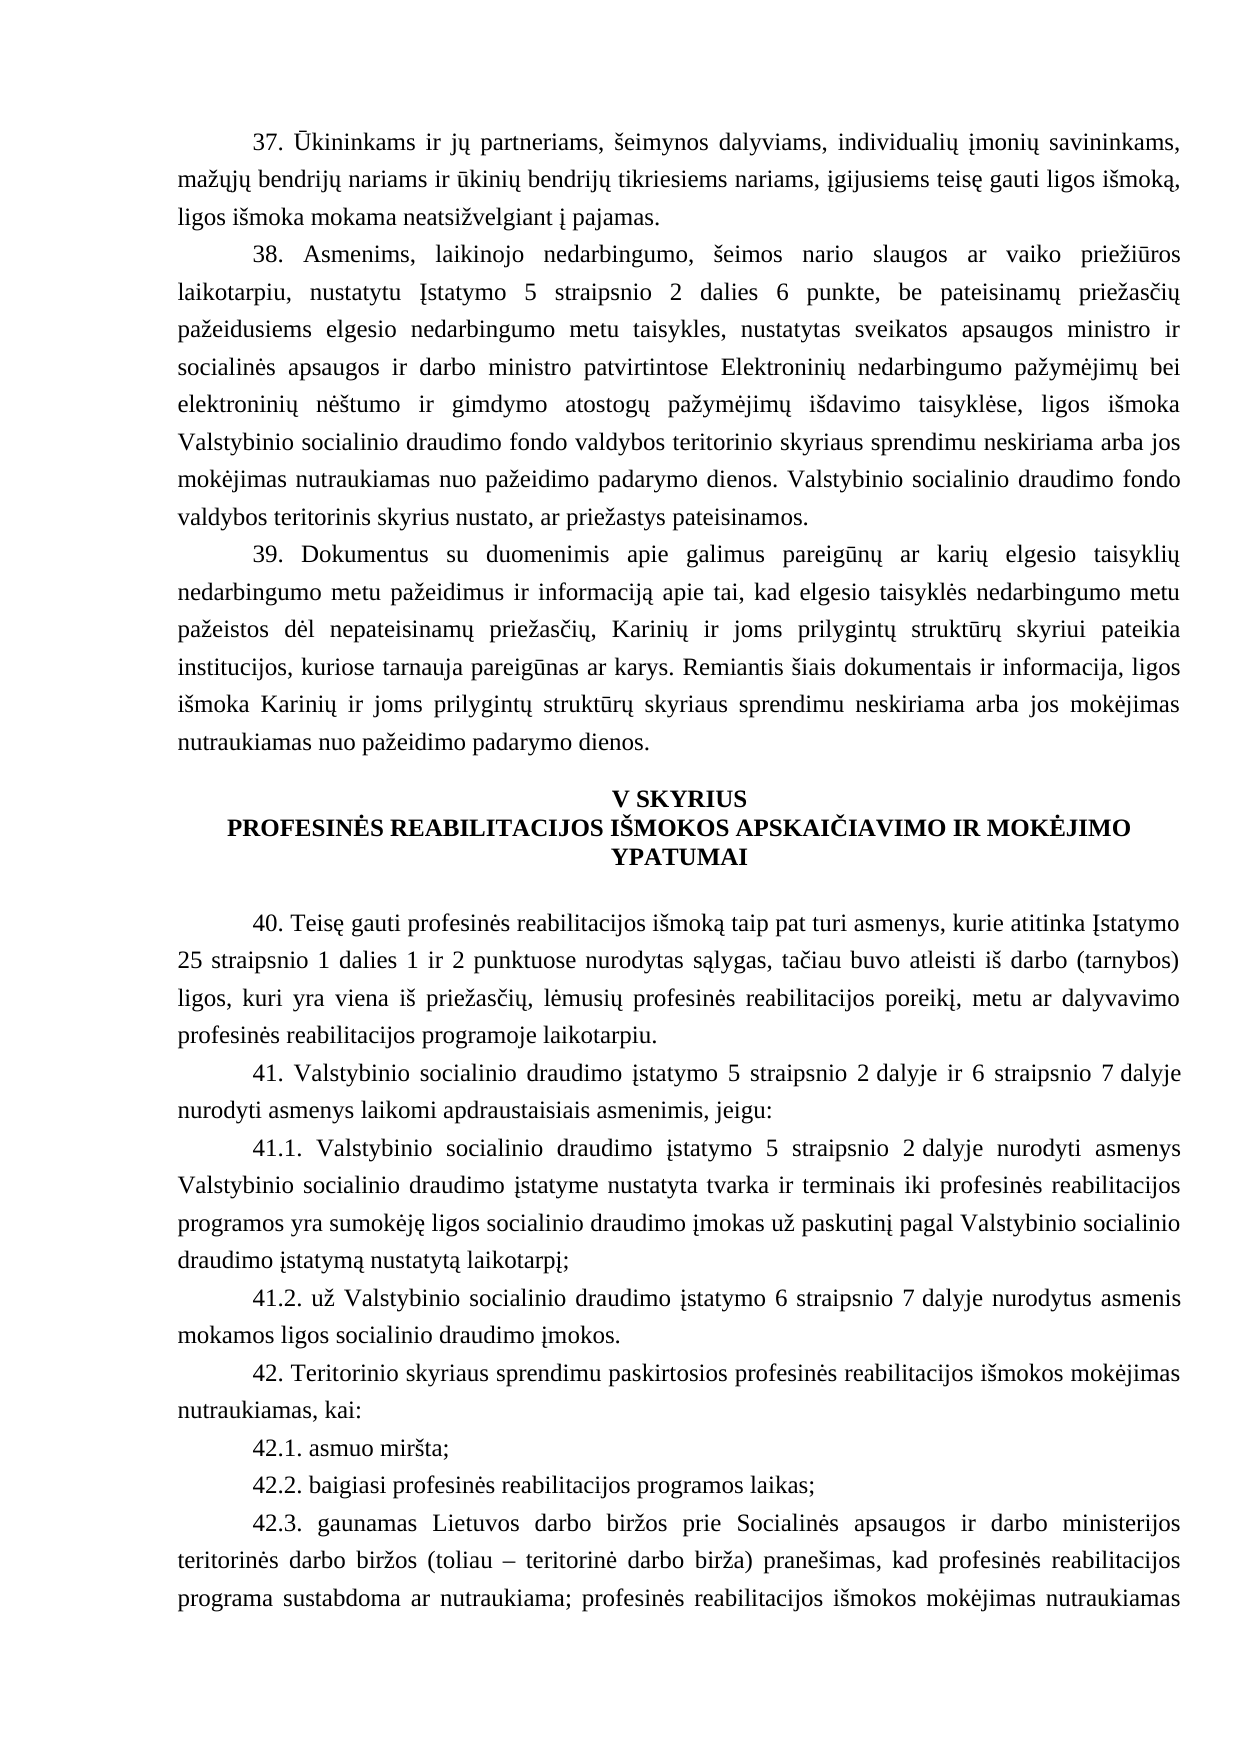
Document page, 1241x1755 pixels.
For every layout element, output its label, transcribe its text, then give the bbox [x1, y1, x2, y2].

text V SKYRIUS [177, 784, 1181, 813]
text 41.2. už Valstybinio socialinio draudimo įstatymo 6 straipsnio 7 dalyje nurodytus asmenis mokamos ligos socialinio draudimo įmokos. [177, 1274, 1181, 1349]
text 39. Dokumentus su duomenimis apie galimus pareigūnų ar karių elgesio taisyklių nedarbingumo metu pažeidimus ir informaciją apie tai, kad elgesio taisyklės nedarbingumo metu pažeistos dėl nepateisinamų priežasčių, Karinių ir joms prilygintų struktūrų skyriui pateikia institucijos, kuriose tarnauja pareigūnas ar karys. Remiantis šiais dokumentais ir informacija, ligos išmoka Karinių ir joms prilygintų struktūrų skyriaus sprendimu neskiriama arba jos mokėjimas nutraukiamas nuo pažeidimo padarymo dienos. [177, 531, 1181, 756]
text 40. Teisę gauti profesinės reabilitacijos išmoką taip pat turi asmenys, kurie atitinka Įstatymo 25 straipsnio 1 dalies 1 ir 2 punktuose nurodytas sąlygas, tačiau buvo atleisti iš darbo (tarnybos) ligos, kuri yra viena iš priežasčių, lėmusių profesinės reabilitacijos poreikį, metu ar dalyvavimo profesinės reabilitacijos programoje laikotarpiu. [177, 899, 1181, 1049]
text 37. Ūkininkams ir jų partneriams, šeimynos dalyviams, individualių įmonių savininkams, mažųjų bendrijų nariams ir ūkinių bendrijų tikriesiems nariams, įgijusiems teisę gauti ligos išmoką, ligos išmoka mokama neatsižvelgiant į pajamas. [177, 118, 1181, 231]
text 42.2. baigiasi profesinės reabilitacijos programos laikas; [177, 1462, 1181, 1499]
text PROFESINĖS REABILITACIJOS IŠMOKOS APSKAIČIAVIMO IR MOKĖJIMO YPATUMAI [177, 813, 1181, 871]
text 42.3. gaunamas Lietuvos darbo biržos prie Socialinės apsaugos ir darbo ministerijos teritorinės darbo biržos (toliau – teritorinė darbo birža) pranešimas, kad profesinės reabilitacijos programa sustabdoma ar nutraukiama; profesinės reabilitacijos išmokos mokėjimas nutraukiamas [177, 1499, 1181, 1612]
text 38. Asmenims, laikinojo nedarbingumo, šeimos nario slaugos ar vaiko priežiūros laikotarpiu, nustatytu Įstatymo 5 straipsnio 2 dalies 6 punkte, be pateisinamų priežasčių pažeidusiems elgesio nedarbingumo metu taisykles, nustatytas sveikatos apsaugos ministro ir socialinės apsaugos ir darbo ministro patvirtintose Elektroninių nedarbingumo pažymėjimų bei elektroninių nėštumo ir gimdymo atostogų pažymėjimų išdavimo taisyklėse, ligos išmoka Valstybinio socialinio draudimo fondo valdybos teritorinio skyriaus sprendimu neskiriama arba jos mokėjimas nutraukiamas nuo pažeidimo padarymo dienos. Valstybinio socialinio draudimo fondo valdybos teritorinis skyrius nustato, ar priežastys pateisinamos. [177, 231, 1181, 531]
text 42.1. asmuo miršta; [177, 1424, 1181, 1462]
text 41. Valstybinio socialinio draudimo įstatymo 5 straipsnio 2 dalyje ir 6 straipsnio 7 dalyje nurodyti asmenys laikomi apdraustaisiais asmenimis, jeigu: [177, 1049, 1181, 1124]
text 41.1. Valstybinio socialinio draudimo įstatymo 5 straipsnio 2 dalyje nurodyti asmenys Valstybinio socialinio draudimo įstatyme nustatyta tvarka ir terminais iki profesinės reabilitacijos programos yra sumokėję ligos socialinio draudimo įmokas už paskutinį pagal Valstybinio socialinio draudimo įstatymą nustatytą laikotarpį; [177, 1124, 1181, 1274]
text 42. Teritorinio skyriaus sprendimu paskirtosios profesinės reabilitacijos išmokos mokėjimas nutraukiamas, kai: [177, 1349, 1181, 1424]
